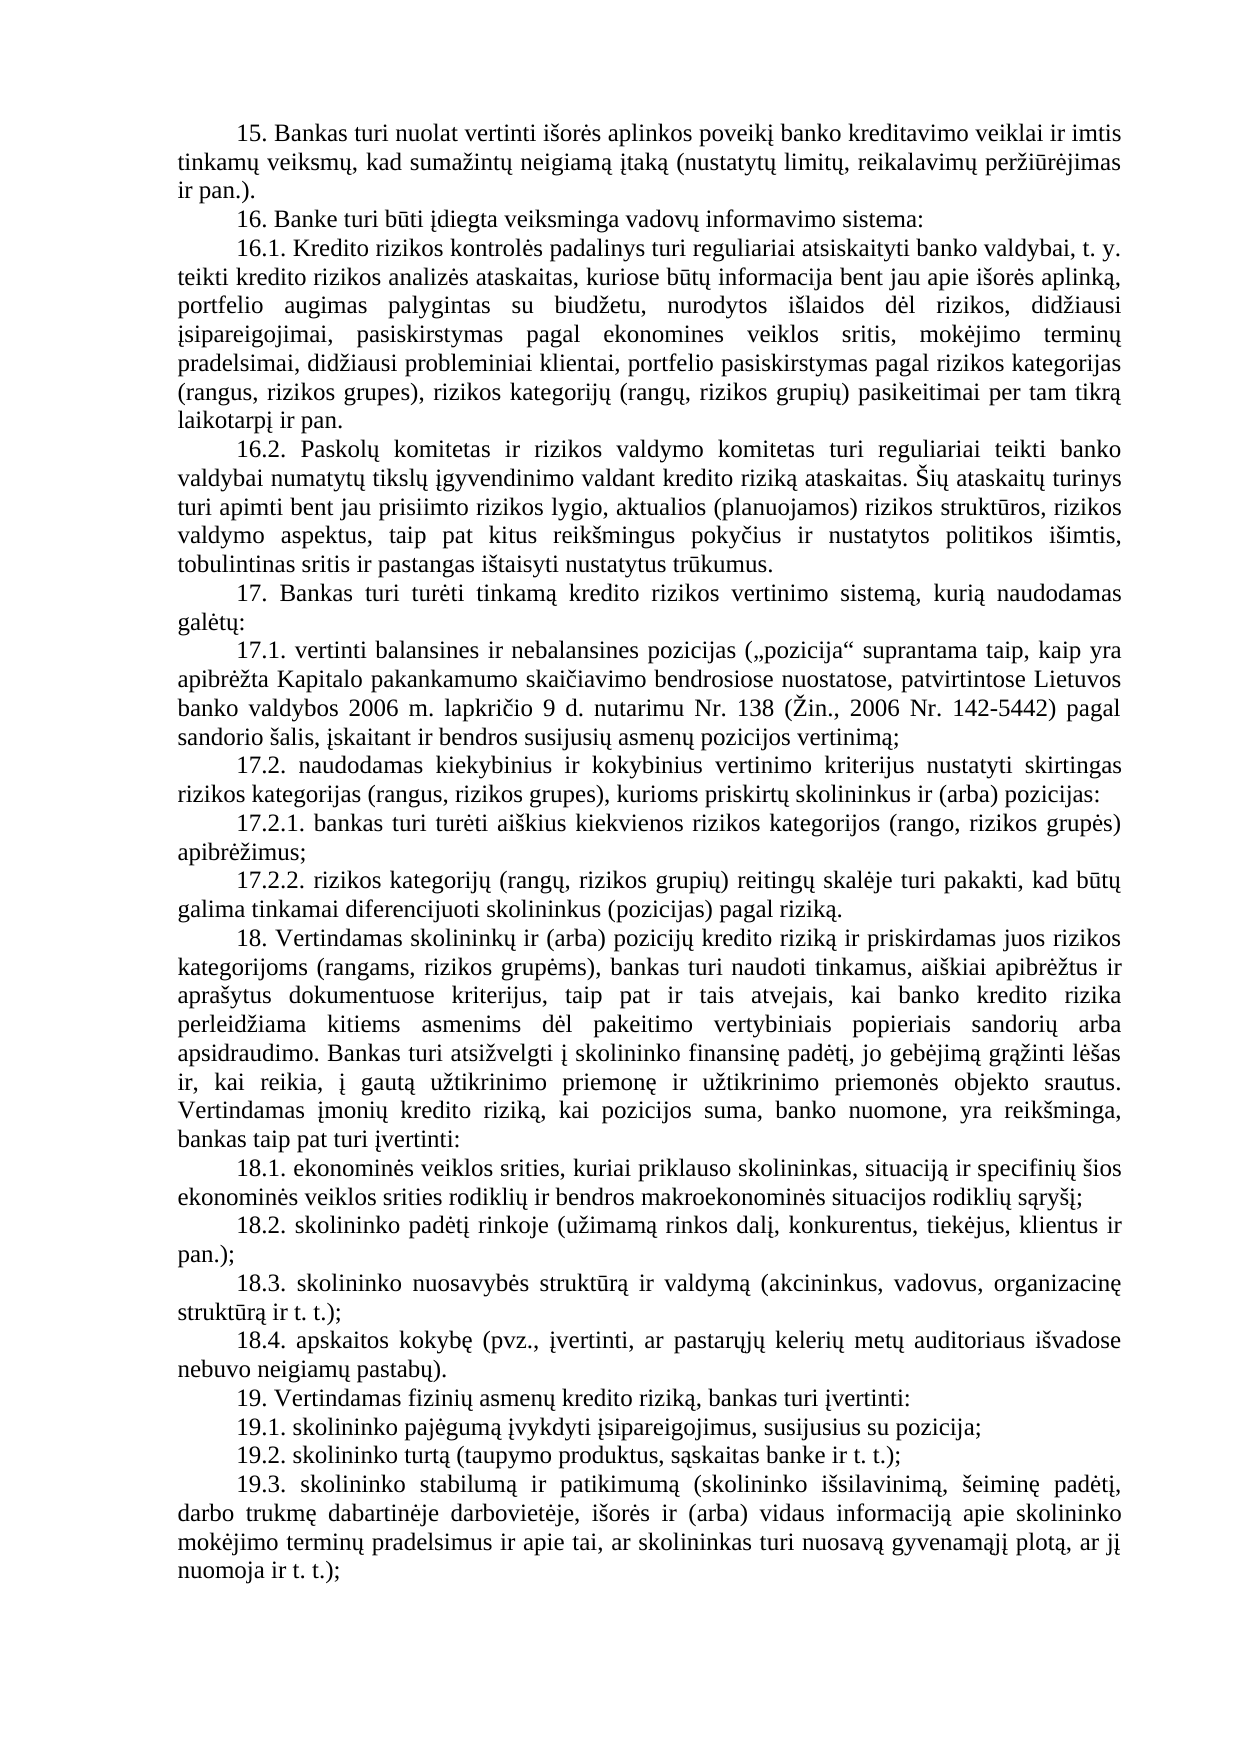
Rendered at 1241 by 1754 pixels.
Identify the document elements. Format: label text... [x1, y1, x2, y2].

text 16.1. Kredito rizikos kontrolės padalinys turi reguliariai atsiskaityti banko valdybai, t. y. teikti kredito rizikos analizės ataskaitas, kuriose būtų informacija bent jau apie išorės aplinką, portfelio augimas palygintas su biudžetu, nurodytos išlaidos dėl rizikos, didžiausi įsipareigojimai, pasiskirstymas pagal ekonomines veiklos sritis, mokėjimo terminų pradelsimai, didžiausi probleminiai klientai, portfelio pasiskirstymas pagal rizikos kategorijas (rangus, rizikos grupes), rizikos kategorijų (rangų, rizikos grupių) pasikeitimai per tam tikrą laikotarpį ir pan. [177, 233, 1122, 434]
text 18.1. ekonominės veiklos srities, kuriai priklauso skolininkas, situaciją ir specifinių šios ekonominės veiklos srities rodiklių ir bendros makroekonominės situacijos rodiklių sąryšį; [177, 1153, 1122, 1211]
text 19.3. skolininko stabilumą ir patikimumą (skolininko išsilavinimą, šeiminę padėtį, darbo trukmę dabartinėje darbovietėje, išorės ir (arba) vidaus informaciją apie skolininko mokėjimo terminų pradelsimus ir apie tai, ar skolininkas turi nuosavą gyvenamąjį plotą, ar jį nuomoja ir t. t.); [177, 1469, 1122, 1584]
text 18.4. apskaitos kokybę (pvz., įvertinti, ar pastarųjų kelerių metų auditoriaus išvadose nebuvo neigiamų pastabų). [177, 1326, 1122, 1383]
text 16.2. Paskolų komitetas ir rizikos valdymo komitetas turi reguliariai teikti banko valdybai numatytų tikslų įgyvendinimo valdant kredito riziką ataskaitas. Šių ataskaitų turinys turi apimti bent jau prisiimto rizikos lygio, aktualios (planuojamos) rizikos struktūros, rizikos valdymo aspektus, taip pat kitus reikšmingus pokyčius ir nustatytos politikos išimtis, tobulintinas sritis ir pastangas ištaisyti nustatytus trūkumus. [177, 434, 1122, 578]
text 16. Banke turi būti įdiegta veiksminga vadovų informavimo sistema: [177, 204, 1122, 233]
text 17.2. naudodamas kiekybinius ir kokybinius vertinimo kriterijus nustatyti skirtingas rizikos kategorijas (rangus, rizikos grupes), kurioms priskirtų skolininkus ir (arba) pozicijas: [177, 751, 1122, 808]
text 17.2.1. bankas turi turėti aiškius kiekvienos rizikos kategorijos (rango, rizikos grupės) apibrėžimus; [177, 808, 1122, 866]
text 18.3. skolininko nuosavybės struktūrą ir valdymą (akcininkus, vadovus, organizacinę struktūrą ir t. t.); [177, 1268, 1122, 1326]
text 19.2. skolininko turtą (taupymo produktus, sąskaitas banke ir t. t.); [177, 1441, 1122, 1469]
text 17.1. vertinti balansines ir nebalansines pozicijas („pozicija“ suprantama taip, kaip yra apibrėžta Kapitalo pakankamumo skaičiavimo bendrosiose nuostatose, patvirtintose Lietuvos banko valdybos 2006 m. lapkričio 9 d. nutarimu Nr. 138 (Žin., 2006 Nr. 142-5442) pagal sandorio šalis, įskaitant ir bendros susijusių asmenų pozicijos vertinimą; [177, 636, 1122, 751]
text 18.2. skolininko padėtį rinkoje (užimamą rinkos dalį, konkurentus, tiekėjus, klientus ir pan.); [177, 1211, 1122, 1268]
text 18. Vertindamas skolininkų ir (arba) pozicijų kredito riziką ir priskirdamas juos rizikos kategorijoms (rangams, rizikos grupėms), bankas turi naudoti tinkamus, aiškiai apibrėžtus ir aprašytus dokumentuose kriterijus, taip pat ir tais atvejais, kai banko kredito rizika perleidžiama kitiems asmenims dėl pakeitimo vertybiniais popieriais sandorių arba apsidraudimo. Bankas turi atsižvelgti į skolininko finansinę padėtį, jo gebėjimą grąžinti lėšas ir, kai reikia, į gautą užtikrinimo priemonę ir užtikrinimo priemonės objekto srautus. Vertindamas įmonių kredito riziką, kai pozicijos suma, banko nuomone, yra reikšminga, bankas taip pat turi įvertinti: [177, 923, 1122, 1153]
text 17. Bankas turi turėti tinkamą kredito rizikos vertinimo sistemą, kurią naudodamas galėtų: [177, 578, 1122, 636]
text 17.2.2. rizikos kategorijų (rangų, rizikos grupių) reitingų skalėje turi pakakti, kad būtų galima tinkamai diferencijuoti skolininkus (pozicijas) pagal riziką. [177, 866, 1122, 923]
text 19. Vertindamas fizinių asmenų kredito riziką, bankas turi įvertinti: [177, 1383, 1122, 1412]
text 15. Bankas turi nuolat vertinti išorės aplinkos poveikį banko kreditavimo veiklai ir imtis tinkamų veiksmų, kad sumažintų neigiamą įtaką (nustatytų limitų, reikalavimų peržiūrėjimas ir pan.). [177, 118, 1122, 204]
text 19.1. skolininko pajėgumą įvykdyti įsipareigojimus, susijusius su pozicija; [177, 1412, 1122, 1441]
